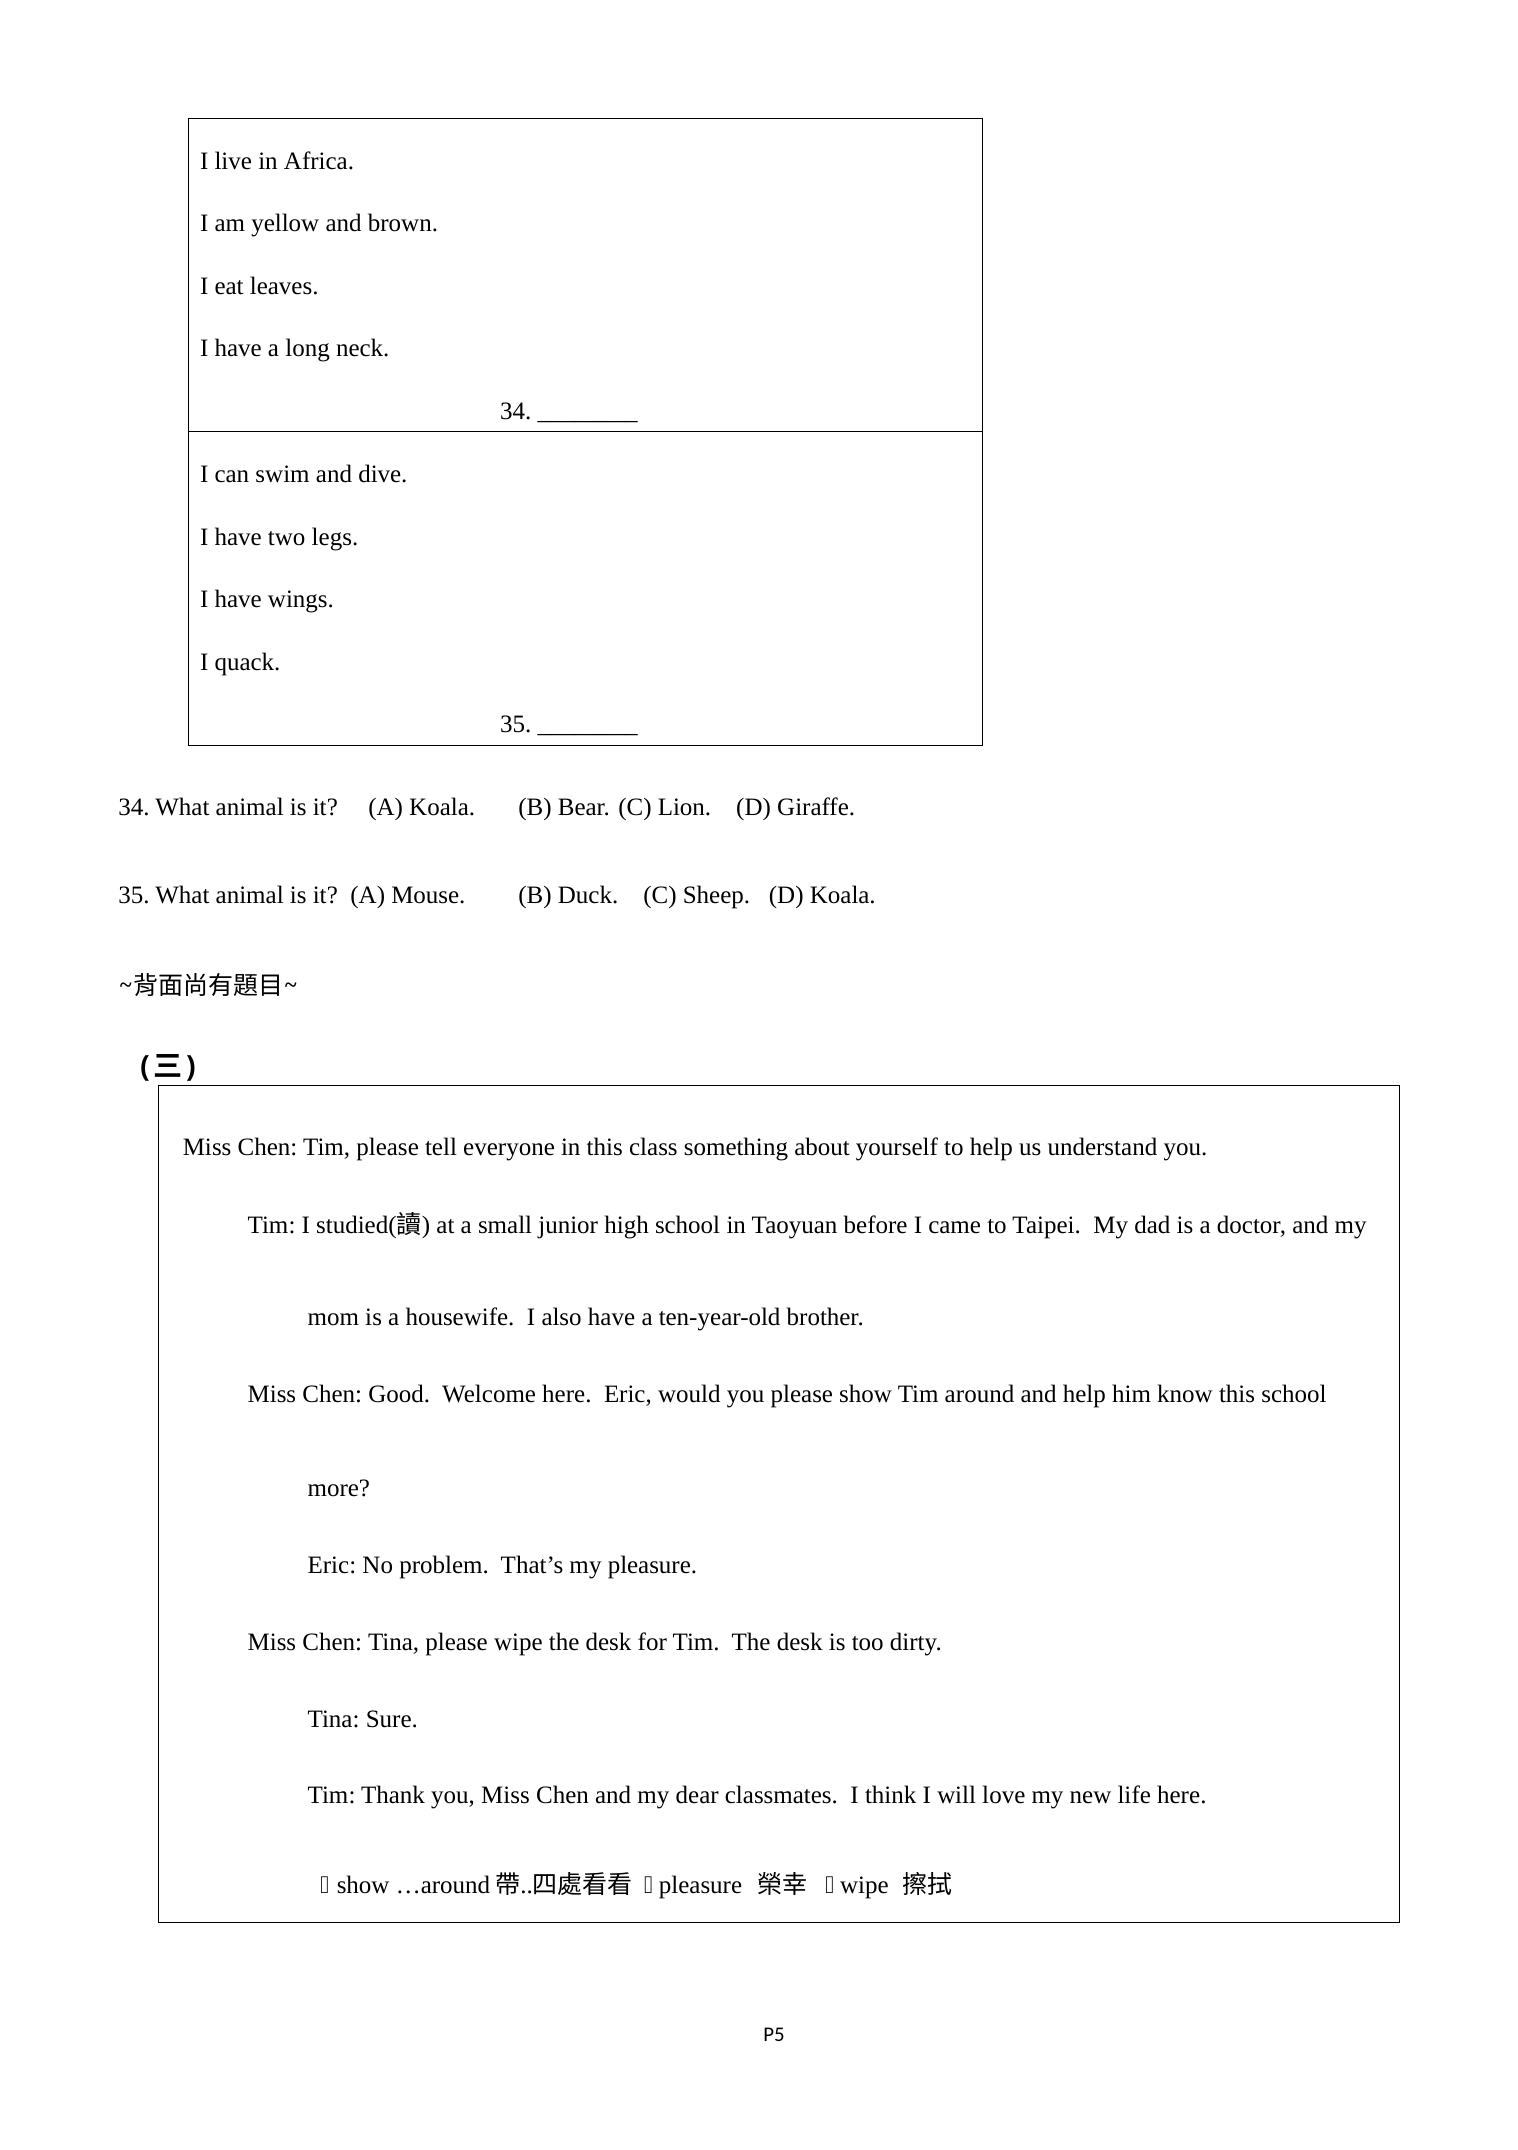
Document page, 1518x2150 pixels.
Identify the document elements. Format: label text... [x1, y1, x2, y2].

table_cell I can swim and dive. I have two legs. I have wings. I quack. 35. ________ [189, 432, 982, 744]
text (三) [118, 1022, 1429, 1085]
table_header Miss Chen: Tim, please tell everyone in this class something about yourself to help us understand you. Tim: I studied(讀) at a small junior high school in Taoyuan before I came to Taipei. My dad is a doctor, and my mom is a housewife. I also have a ten-year-old brother. Miss Chen: Good. Welcome here. Eric, would you please show Tim around and help him know this school more? Eric: No problem. That’s my pleasure. Miss Chen: Tina, please wipe the desk for Tim. The desk is too dirty. Tina: Sure. Tim: Thank you, Miss Chen and my dear classmates. I think I will love my new life here.  show …around帶..四處看看  pleasure 榮幸  wipe 擦拭 [159, 1086, 1399, 1922]
text ~背面尚有題目~ [118, 942, 1429, 1004]
text 34. What animal is it? (A) Koala. (B) Bear. (C) Lion. (D) Giraffe. [118, 764, 1429, 827]
table_header I live in Africa. I am yellow and brown. I eat leaves. I have a long neck. 34. ________ [189, 119, 982, 431]
text 35. What animal is it? (A) Mouse. (B) Duck. (C) Sheep. (D) Koala. [118, 853, 1429, 916]
